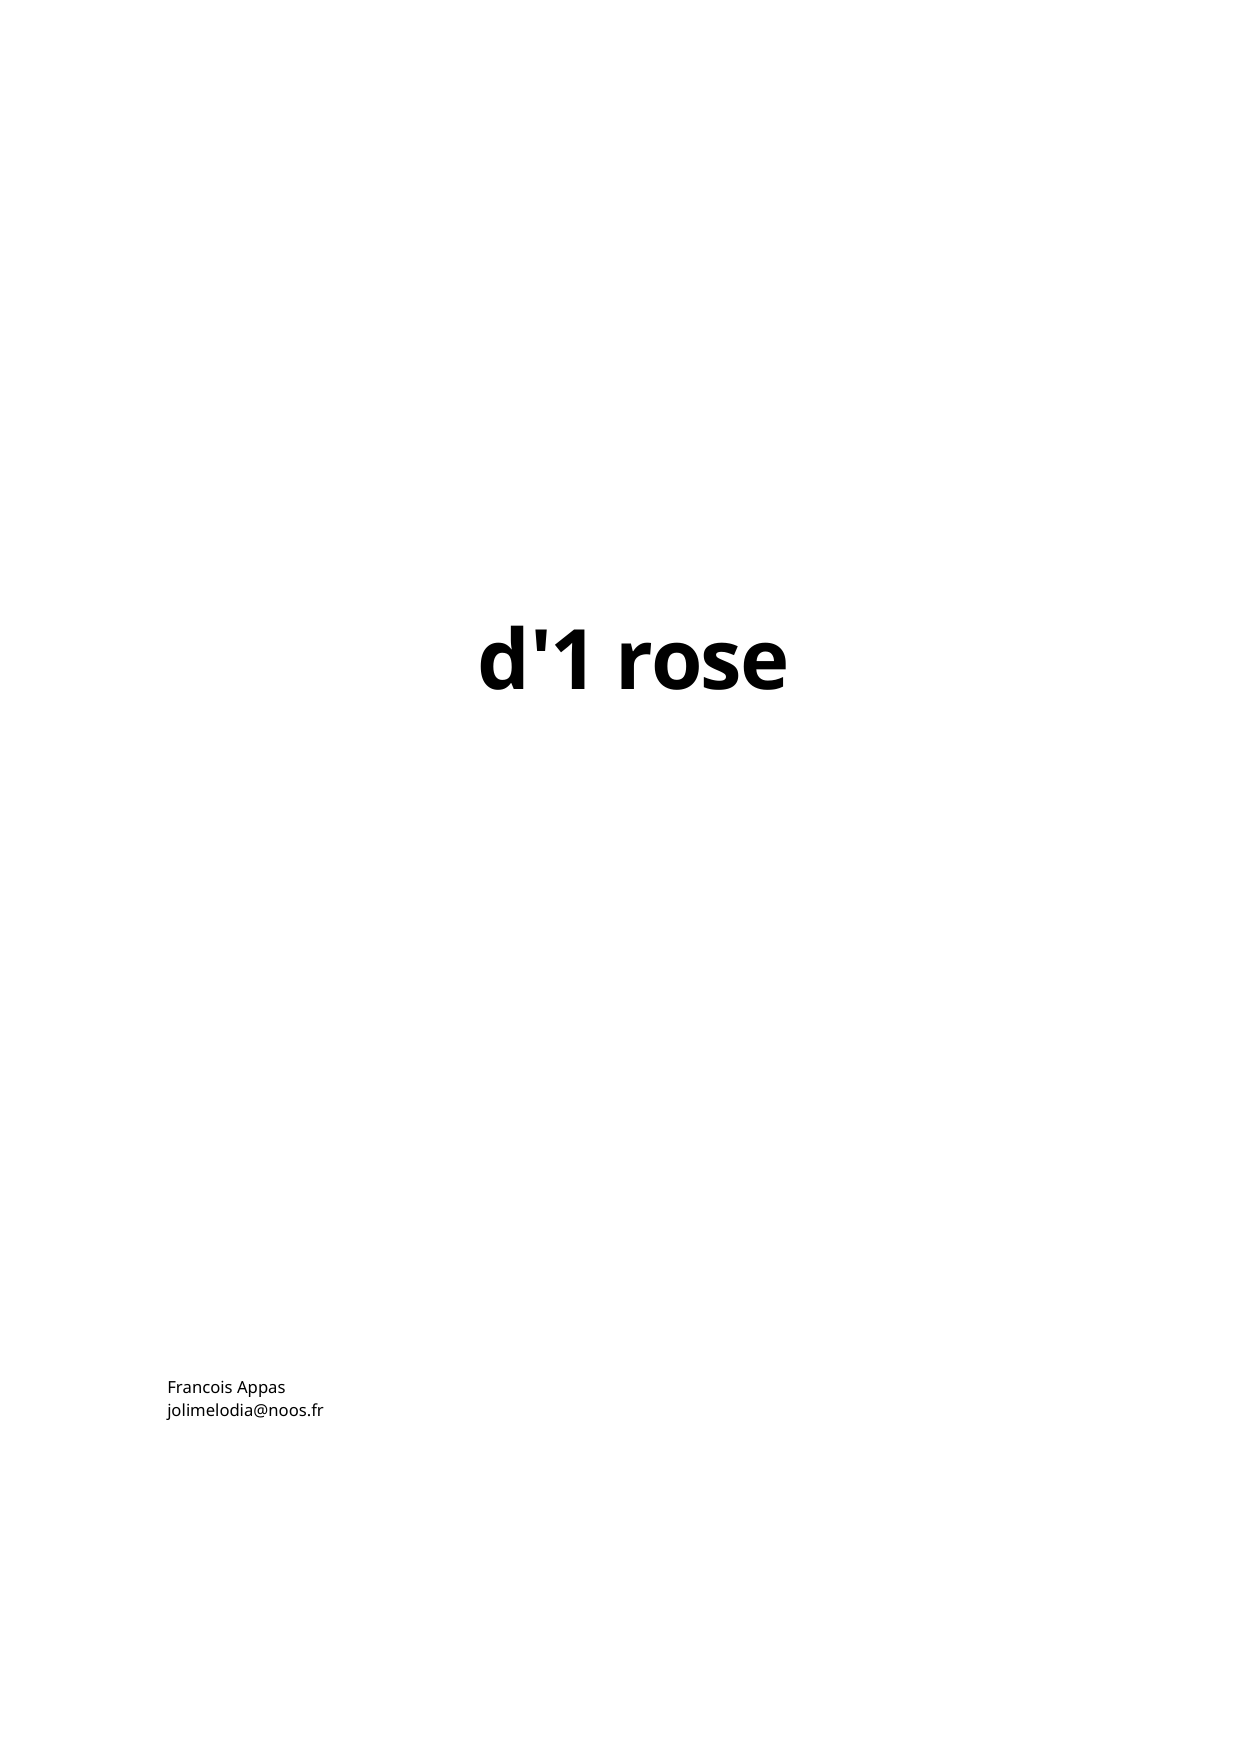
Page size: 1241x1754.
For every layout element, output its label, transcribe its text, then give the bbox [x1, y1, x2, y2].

text Francois Appas [134, 1376, 1122, 1398]
table_header [329, 890, 919, 1012]
text d'1 rose [145, 486, 1122, 748]
text jolimelodia@noos.fr [134, 1398, 1122, 1421]
